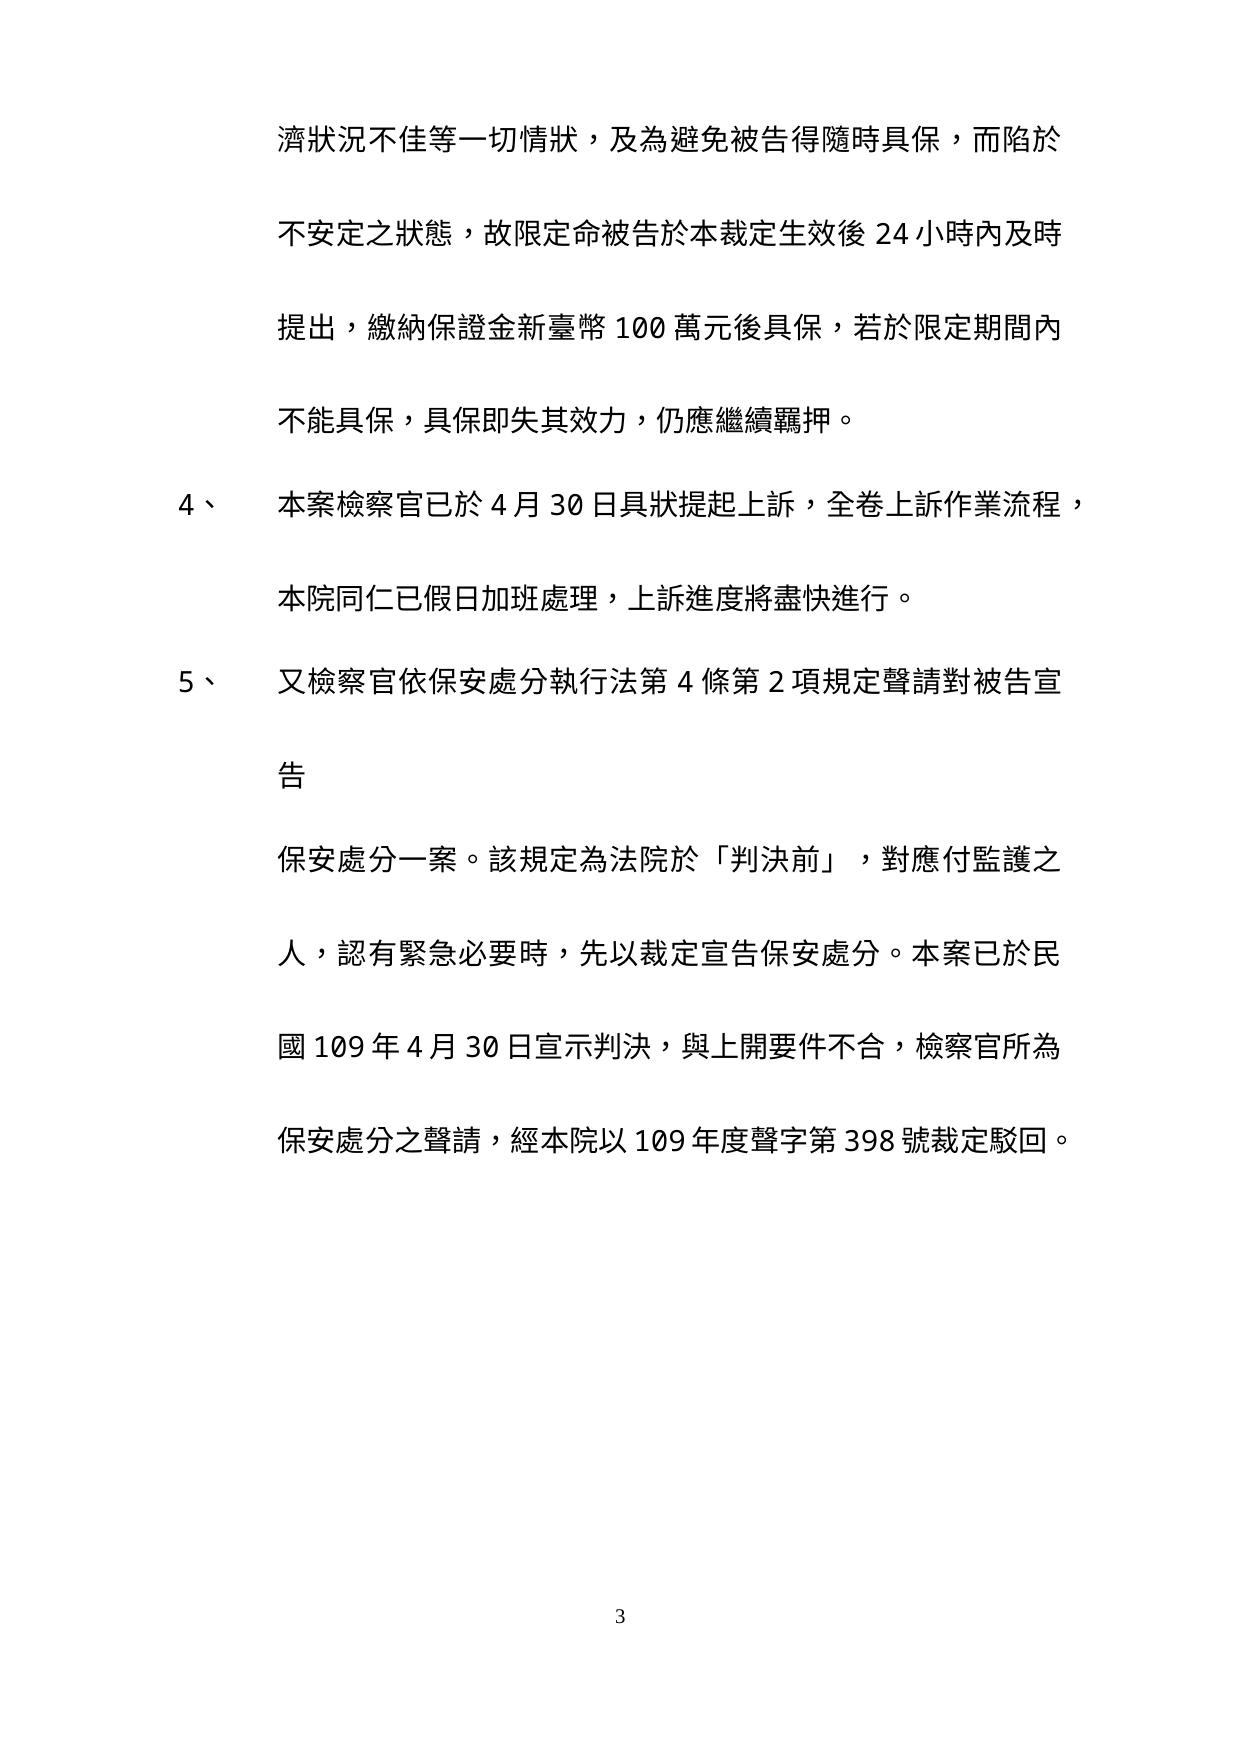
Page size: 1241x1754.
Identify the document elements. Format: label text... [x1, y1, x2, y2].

list 本案檢察官已於4月30日具狀提起上訴，全卷上訴作業流程，本院同仁已假日加班處理，上訴進度將盡快進行。 [177, 461, 1063, 617]
text 守所內定時服藥，但仍存精神病狀（包括妄想、現實感受損），須接受長期治療。又被告本案犯行情節重大，且於搭乘一般大眾交通運輸工具時，朝依法執行職務之被害人攻擊，被害人家屬之傷痛無法彌補，並導致社會大眾恐慌。基於對於社會安寧秩序之維護，本院審酌前情，為保全被告及防止其再犯之可能，又考量被告表示已離婚，女兒尚就學中，經濟狀況不佳等一切情狀，及為避免被告得隨時具保，而陷於不安定之狀態，故限定命被告於本裁定生效後24小時內及時提出，繳納保證金新臺幣100萬元後具保，若於限定期間內不能具保，具保即失其效力，仍應繼續羈押。 [277, 96, 1063, 440]
text 保安處分一案。該規定為法院於「判決前」，對應付監護之人，認有緊急必要時，先以裁定宣告保安處分。本案已於民國109年4月30日宣示判決，與上開要件不合，檢察官所為保安處分之聲請，經本院以109年度聲字第398號裁定駁回。 [277, 816, 1063, 1160]
list 又檢察官依保安處分執行法第4條第2項規定聲請對被告宣告 [177, 638, 1063, 795]
